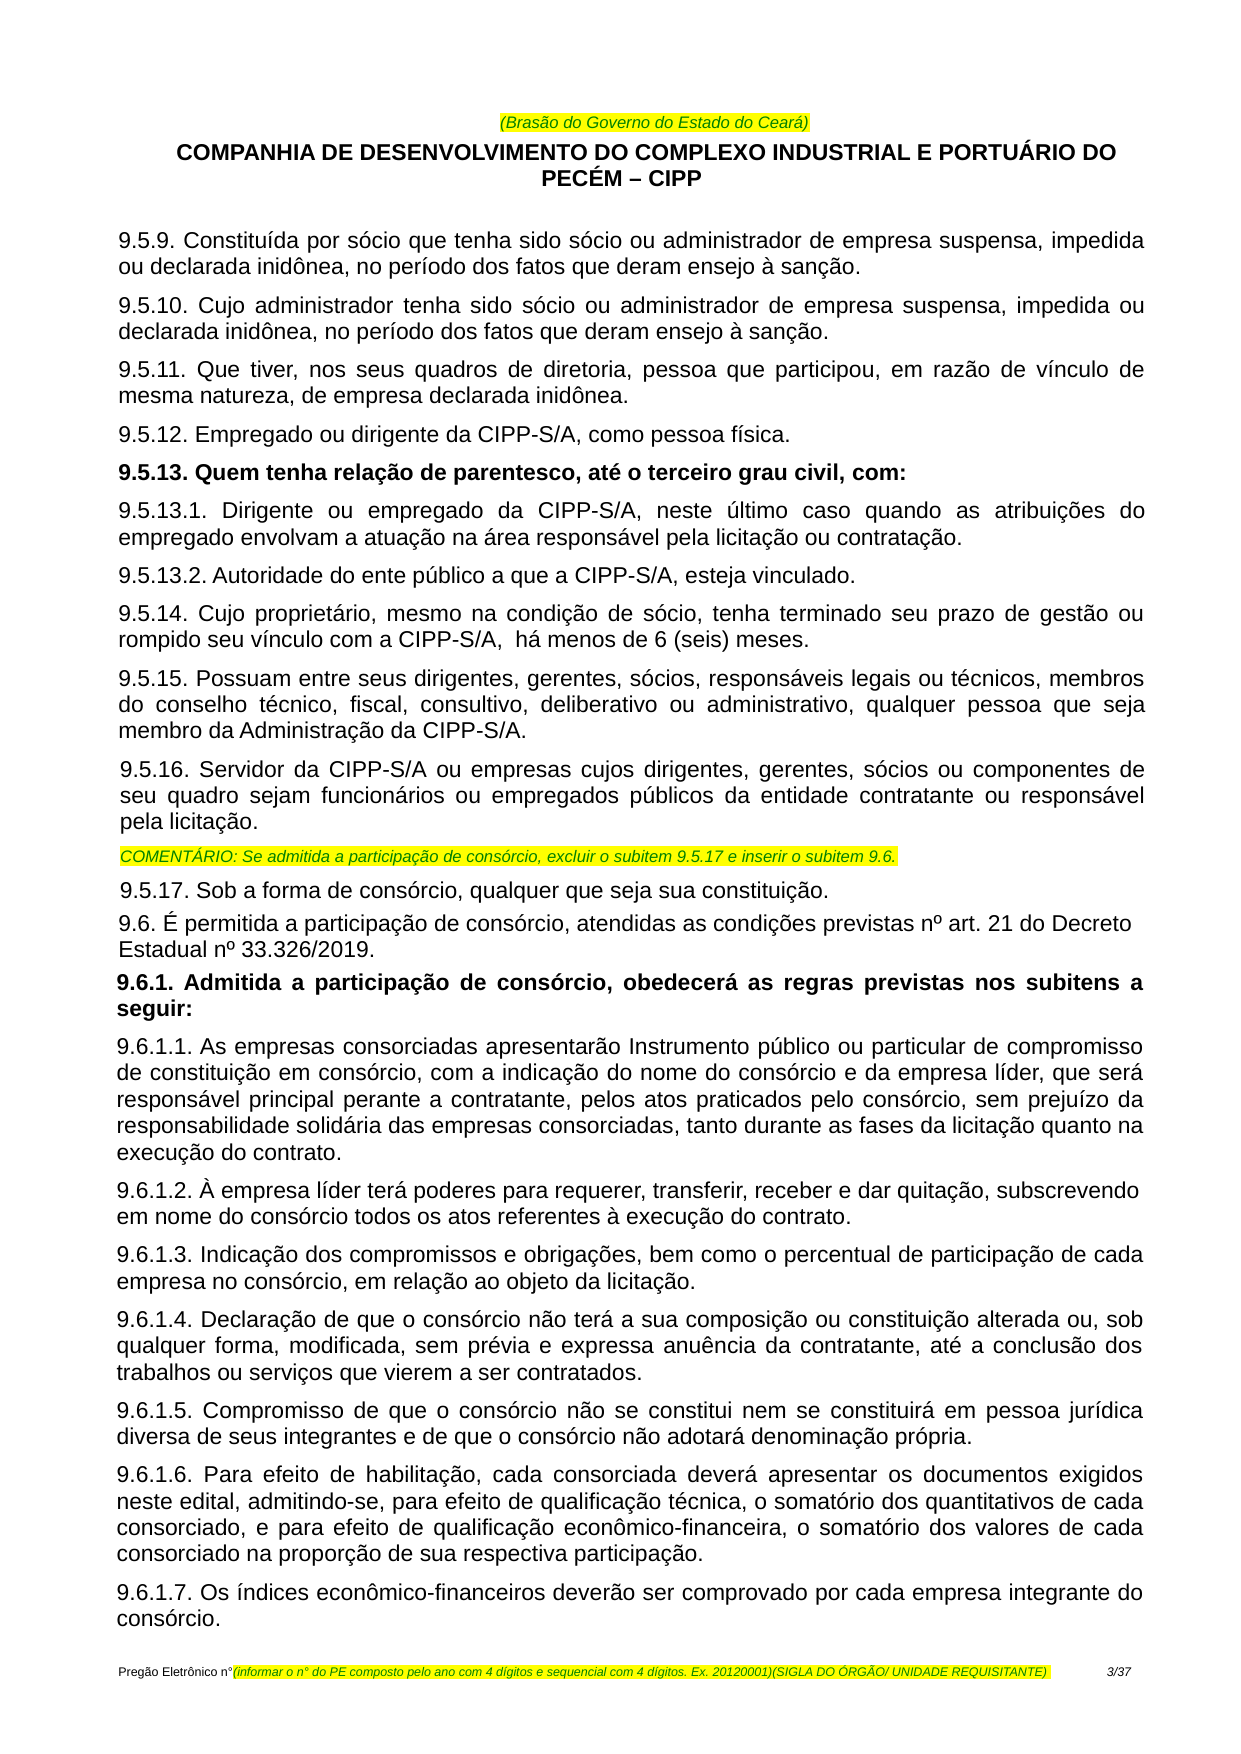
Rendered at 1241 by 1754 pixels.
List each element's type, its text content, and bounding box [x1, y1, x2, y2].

text 9.6.1.6. Para efeito de habilitação, cada consorciada deverá apresentar os documentos exigidos neste edital, admitindo-se, para efeito de qualificação técnica, o somatório dos quantitativos de cada consorciado, e para efeito de qualificação econômico-financeira, o somatório dos valores de cada consorciado na proporção de sua respectiva participação. [116, 1461, 1144, 1567]
text 9.5.16. Servidor da CIPP-S/A ou empresas cujos dirigentes, gerentes, sócios ou componentes de seu quadro sejam funcionários ou empregados públicos da entidade contratante ou responsável pela licitação. [119, 756, 1146, 834]
text 9.5.13. Quem tenha relação de parentesco, até o terceiro grau civil, com: [118, 459, 1146, 485]
text 9.5.12. Empregado ou dirigente da CIPP-S/A, como pessoa física. [118, 421, 1146, 447]
text 9.6.1.7. Os índices econômico-financeiros deverão ser comprovado por cada empresa integrante do consórcio. [116, 1579, 1144, 1631]
text 9.6.1.5. Compromisso de que o consórcio não se constitui nem se constituirá em pessoa jurídica diversa de seus integrantes e de que o consórcio não adotará denominação própria. [116, 1397, 1144, 1449]
text 9.6. É permitida a participação de consórcio, atendidas as condições previstas nº art. 21 do Decreto Estadual nº 33.326/2019. [118, 910, 1146, 962]
text 9.5.9. Constituída por sócio que tenha sido sócio ou administrador de empresa suspensa, impedida ou declarada inidônea, no período dos fatos que deram ensejo à sanção. [118, 227, 1146, 280]
text 9.6.1.4. Declaração de que o consórcio não terá a sua composição ou constituição alterada ou, sob qualquer forma, modificada, sem prévia e expressa anuência da contratante, até a conclusão dos trabalhos ou serviços que vierem a ser contratados. [116, 1306, 1144, 1385]
text 9.6.1.1. As empresas consorciadas apresentarão Instrumento público ou particular de compromisso de constituição em consórcio, com a indicação do nome do consórcio e da empresa líder, que será responsável principal perante a contratante, pelos atos praticados pelo consórcio, sem prejuízo da responsabilidade solidária das empresas consorciadas, tanto durante as fases da licitação quanto na execução do contrato. [116, 1033, 1144, 1165]
text 9.5.15. Possuam entre seus dirigentes, gerentes, sócios, responsáveis legais ou técnicos, membros do conselho técnico, fiscal, consultivo, deliberativo ou administrativo, qualquer pessoa que seja membro da Administração da CIPP-S/A. [118, 664, 1146, 744]
text 9.5.14. Cujo proprietário, mesmo na condição de sócio, tenha terminado seu prazo de gestão ou rompido seu vínculo com a CIPP-S/A, há menos de 6 (seis) meses. [118, 600, 1146, 653]
text 9.6.1.3. Indicação dos compromissos e obrigações, bem como o percentual de participação de cada empresa no consórcio, em relação ao objeto da licitação. [116, 1241, 1144, 1294]
text 9.5.17. Sob a forma de consórcio, qualquer que seja sua constituição. [119, 877, 1146, 904]
text 9.6.1. Admitida a participação de consórcio, obedecerá as regras previstas nos subitens a seguir: [116, 968, 1144, 1021]
text 9.5.13.2. Autoridade do ente público a que a CIPP-S/A, esteja vinculado. [118, 562, 1146, 588]
text 9.5.13.1. Dirigente ou empregado da CIPP-S/A, neste último caso quando as atribuições do empregado envolvam a atuação na área responsável pela licitação ou contratação. [118, 497, 1146, 550]
text 9.6.1.2. À empresa líder terá poderes para requerer, transferir, receber e dar quitação, subscrevendo em nome do consórcio todos os atos referentes à execução do contrato. [116, 1177, 1144, 1229]
text 9.5.11. Que tiver, nos seus quadros de diretoria, pessoa que participou, em razão de vínculo de mesma natureza, de empresa declarada inidônea. [118, 356, 1146, 409]
text COMENTÁRIO: Se admitida a participação de consórcio, excluir o subitem 9.5.17 e inserir o subitem 9.6. [120, 846, 1146, 866]
text 9.5.10. Cujo administrador tenha sido sócio ou administrador de empresa suspensa, impedida ou declarada inidônea, no período dos fatos que deram ensejo à sanção. [118, 292, 1146, 344]
